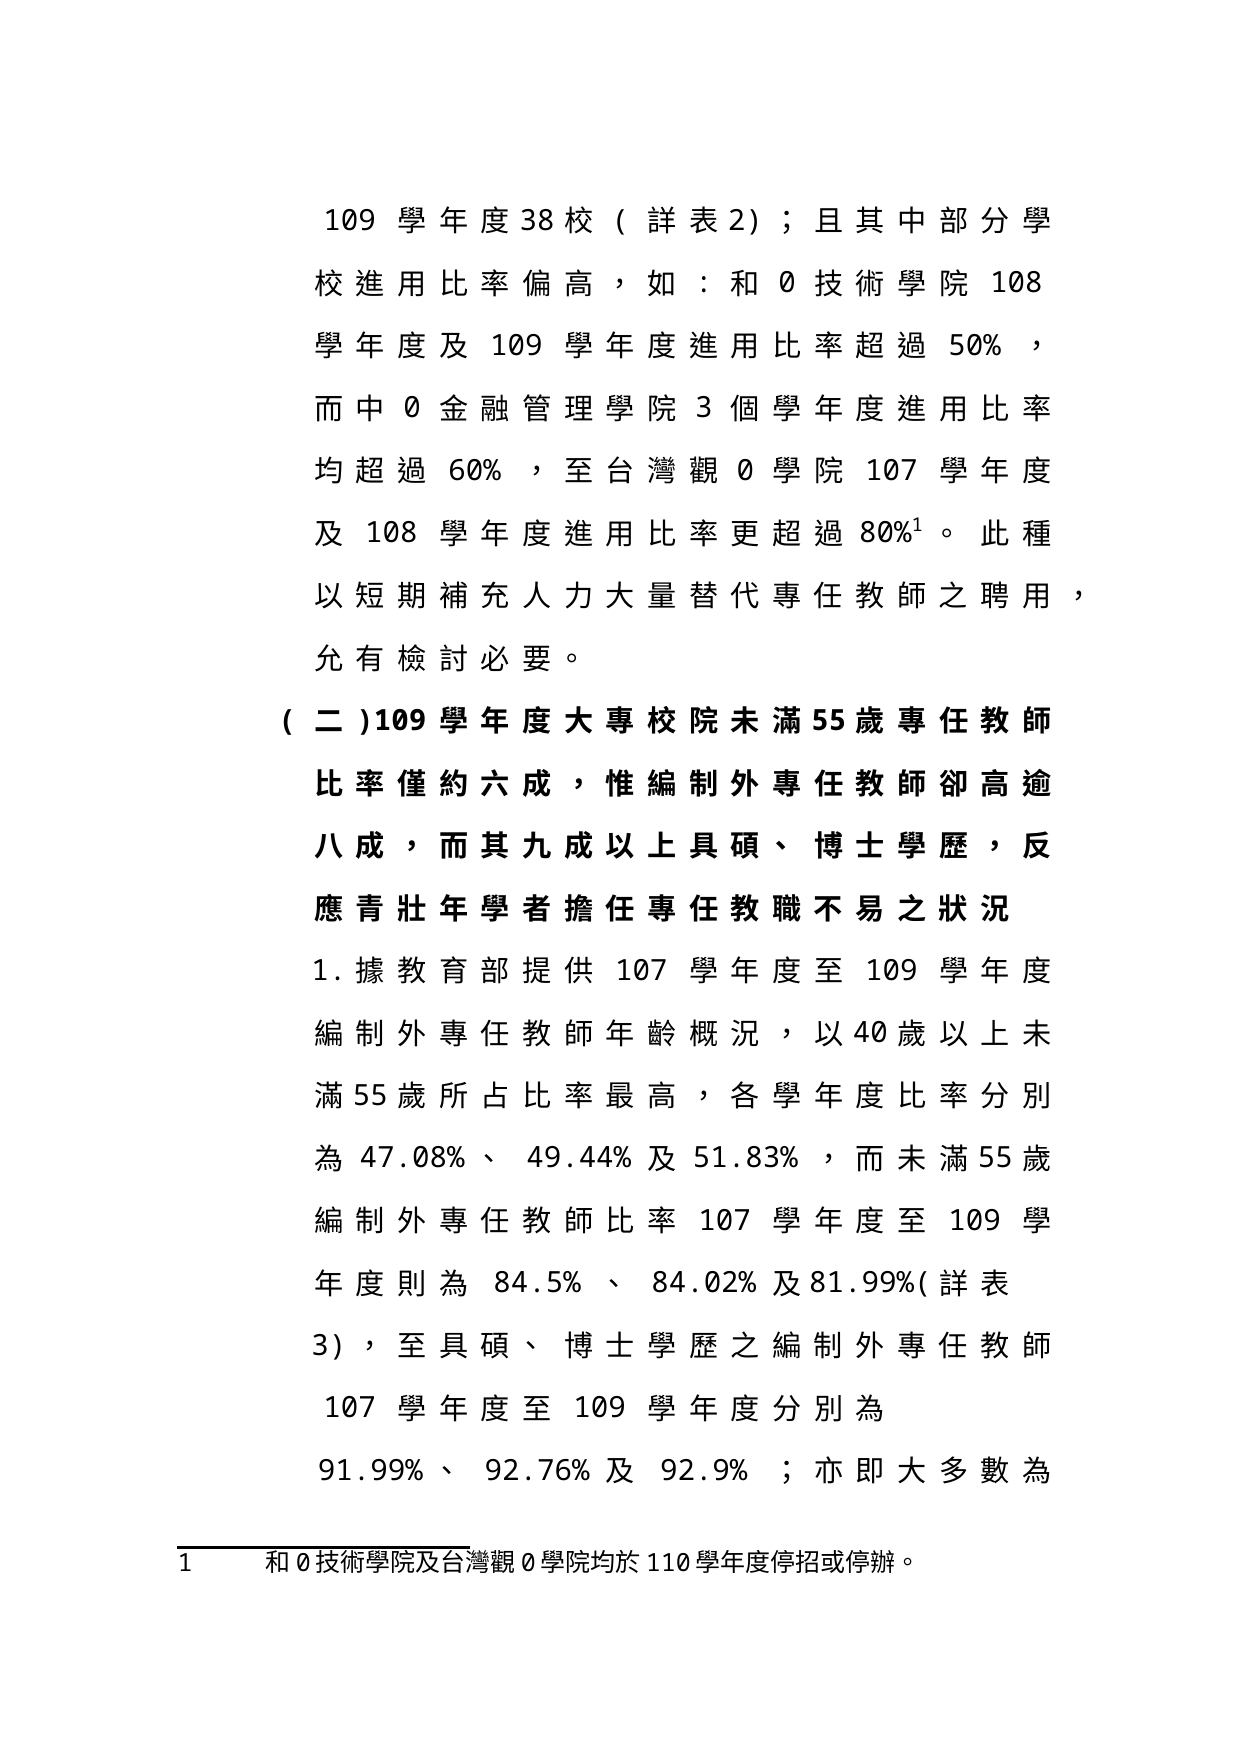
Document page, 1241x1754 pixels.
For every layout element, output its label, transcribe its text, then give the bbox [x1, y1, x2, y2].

text 和0技術學院及台灣觀0學院均於110學年度停招或停辦。 [177, 1548, 1063, 1577]
text 2.進一步就各校進用編制外專任教師情形分析，進用比率超過一成之校數，107學年度至109學年度各為45校、54校及62校，呈逐年增加之勢。如就學校類型區分，公立大專校院由107學年度8校略增為109學年度9校，而私立大學校院則由107學年度12校遞增為109學年度15校，至私立技專校院更由107學年度25校大幅增加為109學年度38校(詳表2)；且其中部分學校進用比率偏高，如:和0技術學院108學年度及109學年度進用比率超過50%，而中0金融管理學院3個學年度進用比率均超過60%，至台灣觀0學院107學年度及108學年度進用比率更超過80%。此種以短期補充人力大量替代專任教師之聘用，允有檢討必要。 [271, 177, 1058, 677]
text (二)109學年度大專校院未滿55歲專任教師比率僅約六成，惟編制外專任教師卻高逾八成，而其九成以上具碩、博士學歷，反應青壯年學者擔任專任教職不易之狀況 [242, 677, 1058, 927]
text 1.據教育部提供107學年度至109學年度編制外專任教師年齡概況，以40歲以上未滿55歲所占比率最高，各學年度比率分別為47.08%、49.44%及51.83%，而未滿55歲編制外專任教師比率107學年度至109學年度則為84.5%、84.02%及81.99%(詳表3)，至具碩、博士學歷之編制外專任教師107學年度至109學年度分別為91.99%、92.76%及92.9%；亦即大多數為 [271, 927, 1058, 1490]
